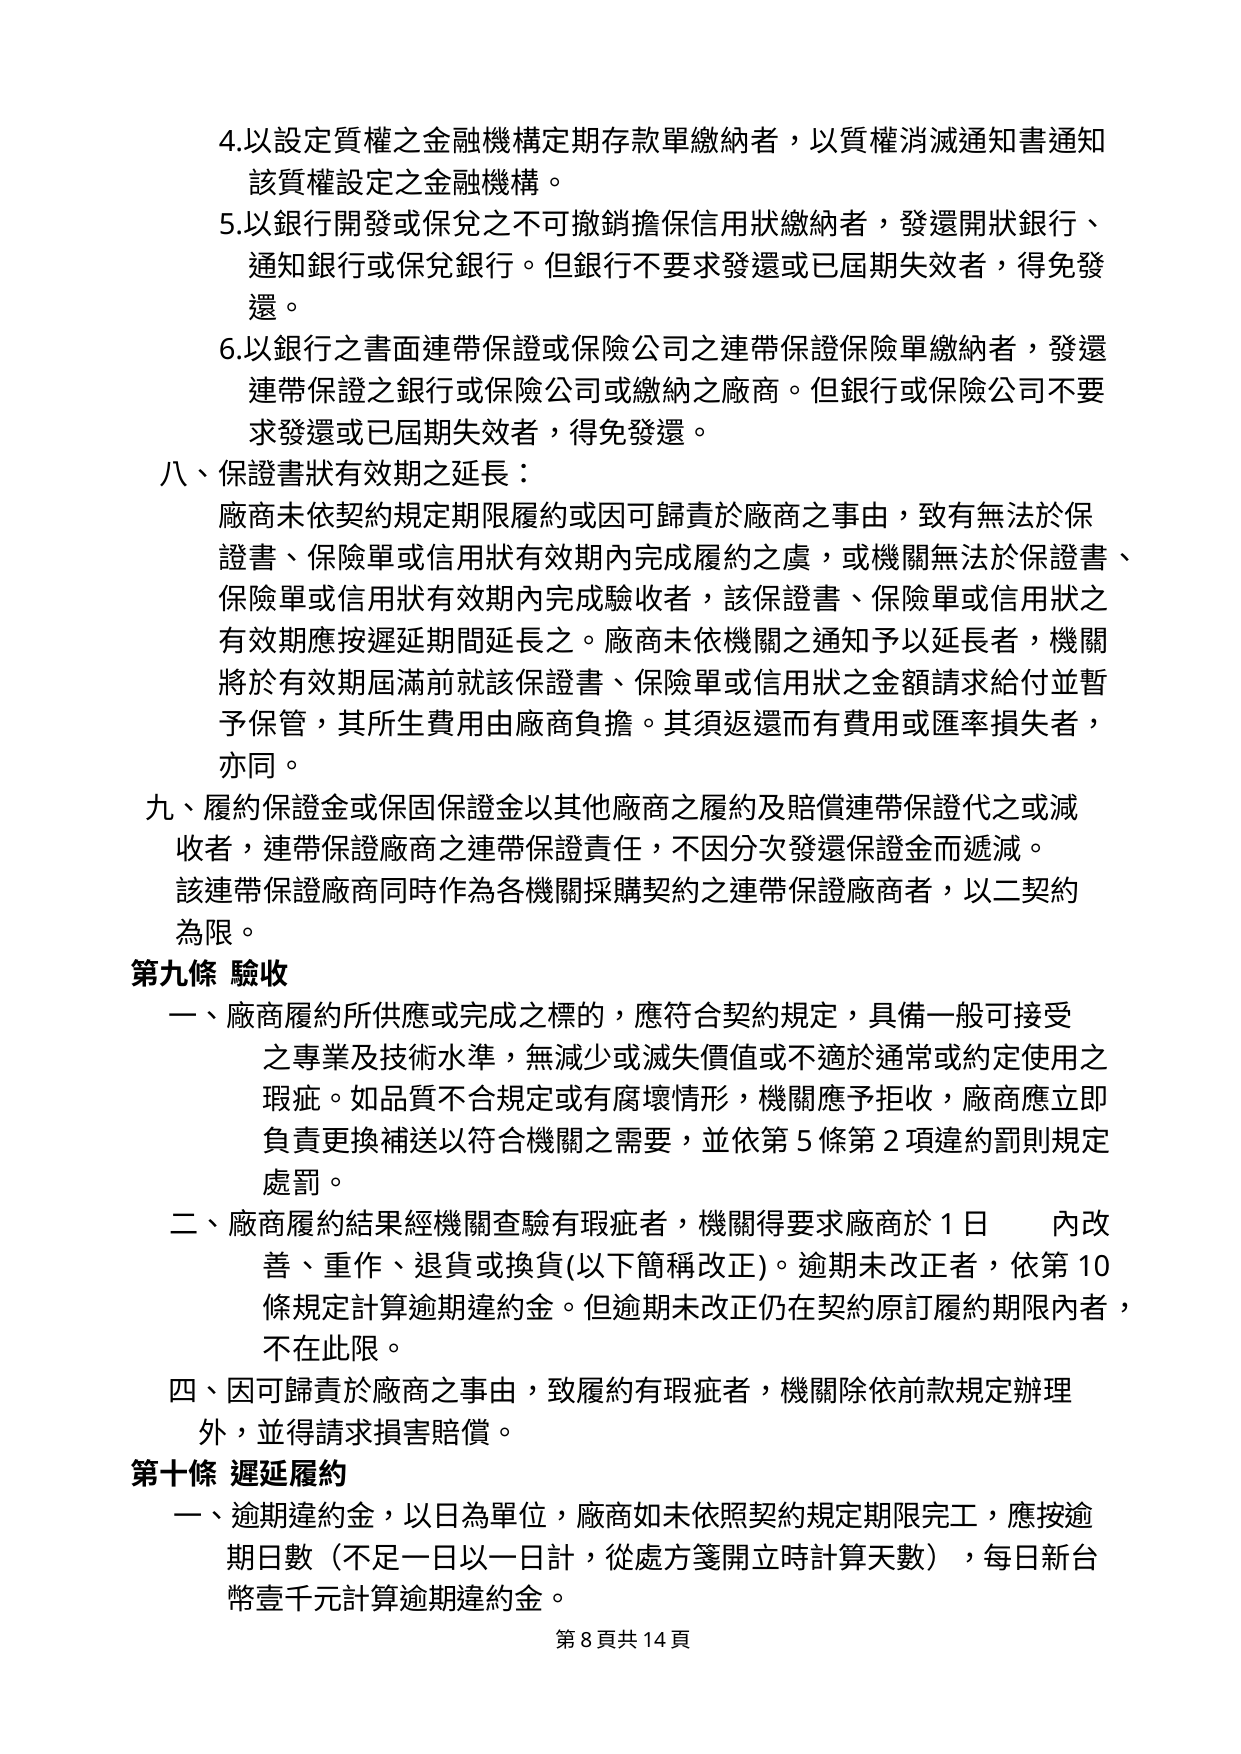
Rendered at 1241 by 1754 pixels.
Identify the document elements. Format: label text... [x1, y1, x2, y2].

list 之專業及技術水準，無減少或滅失價值或不適於通常或約定使用之瑕疵。如品質不合規定或有腐壞情形，機關應予拒收，廠商應立即負責更換補送以符合機關之需要，並依第5條第2項違約罰則規定處罰。 [263, 1035, 1110, 1201]
text 收者，連帶保證廠商之連帶保證責任，不因分次發還保證金而遞減。 [130, 826, 1110, 868]
text 為限。 [130, 910, 1110, 951]
text 九、履約保證金或保固保證金以其他廠商之履約及賠償連帶保證代之或減 [130, 785, 1110, 826]
text 廠商未依契約規定期限履約或因可歸責於廠商之事由，致有無法於保 [218, 493, 1110, 535]
text 四、因可歸責於廠商之事由，致履約有瑕疵者，機關除依前款規定辦理 [130, 1368, 1110, 1410]
text 第九條 驗收 [130, 951, 1110, 993]
text 證書、保險單或信用狀有效期內完成履約之虞，或機關無法於保證書、保險單或信用狀有效期內完成驗收者，該保證書、保險單或信用狀之有效期應按遲延期間延長之。廠商未依機關之通知予以延長者，機關將於有效期屆滿前就該保證書、保險單或信用狀之金額請求給付並暫予保管，其所生費用由廠商負擔。其須返還而有費用或匯率損失者，亦同。 [218, 535, 1110, 785]
text 該連帶保證廠商同時作為各機關採購契約之連帶保證廠商者，以二契約 [130, 868, 1110, 910]
text 6.以銀行之書面連帶保證或保險公司之連帶保證保險單繳納者，發還連帶保證之銀行或保險公司或繳納之廠商。但銀行或保險公司不要求發還或已屆期失效者，得免發還。 [218, 326, 1108, 451]
text 5.以銀行開發或保兌之不可撤銷擔保信用狀繳納者，發還開狀銀行、通知銀行或保兌銀行。但銀行不要求發還或已屆期失效者，得免發還。 [218, 201, 1108, 326]
text 4.以設定質權之金融機構定期存款單繳納者，以質權消滅通知書通知該質權設定之金融機構。 [218, 118, 1108, 201]
text 一、逾期違約金，以日為單位，廠商如未依照契約規定期限完工，應按逾 [130, 1493, 1110, 1535]
text 二、廠商履約結果經機關查驗有瑕疵者，機關得要求廠商於1日 內改善、重作、退貨或換貨(以下簡稱改正)。逾期未改正者，依第10條規定計算逾期違約金。但逾期未改正仍在契約原訂履約期限內者，不在此限。 [130, 1201, 1110, 1368]
text 八、保證書狀有效期之延長： [159, 451, 1110, 493]
text 期日數（不足一日以一日計，從處方箋開立時計算天數），每日新台 [183, 1535, 1110, 1576]
text 一、廠商履約所供應或完成之標的，應符合契約規定，具備一般可接受 [130, 993, 1110, 1035]
text 外，並得請求損害賠償。 [130, 1410, 1110, 1451]
text 第十條 遲延履約 [130, 1451, 1110, 1493]
text 幣壹千元計算逾期違約金。 [183, 1576, 1110, 1618]
